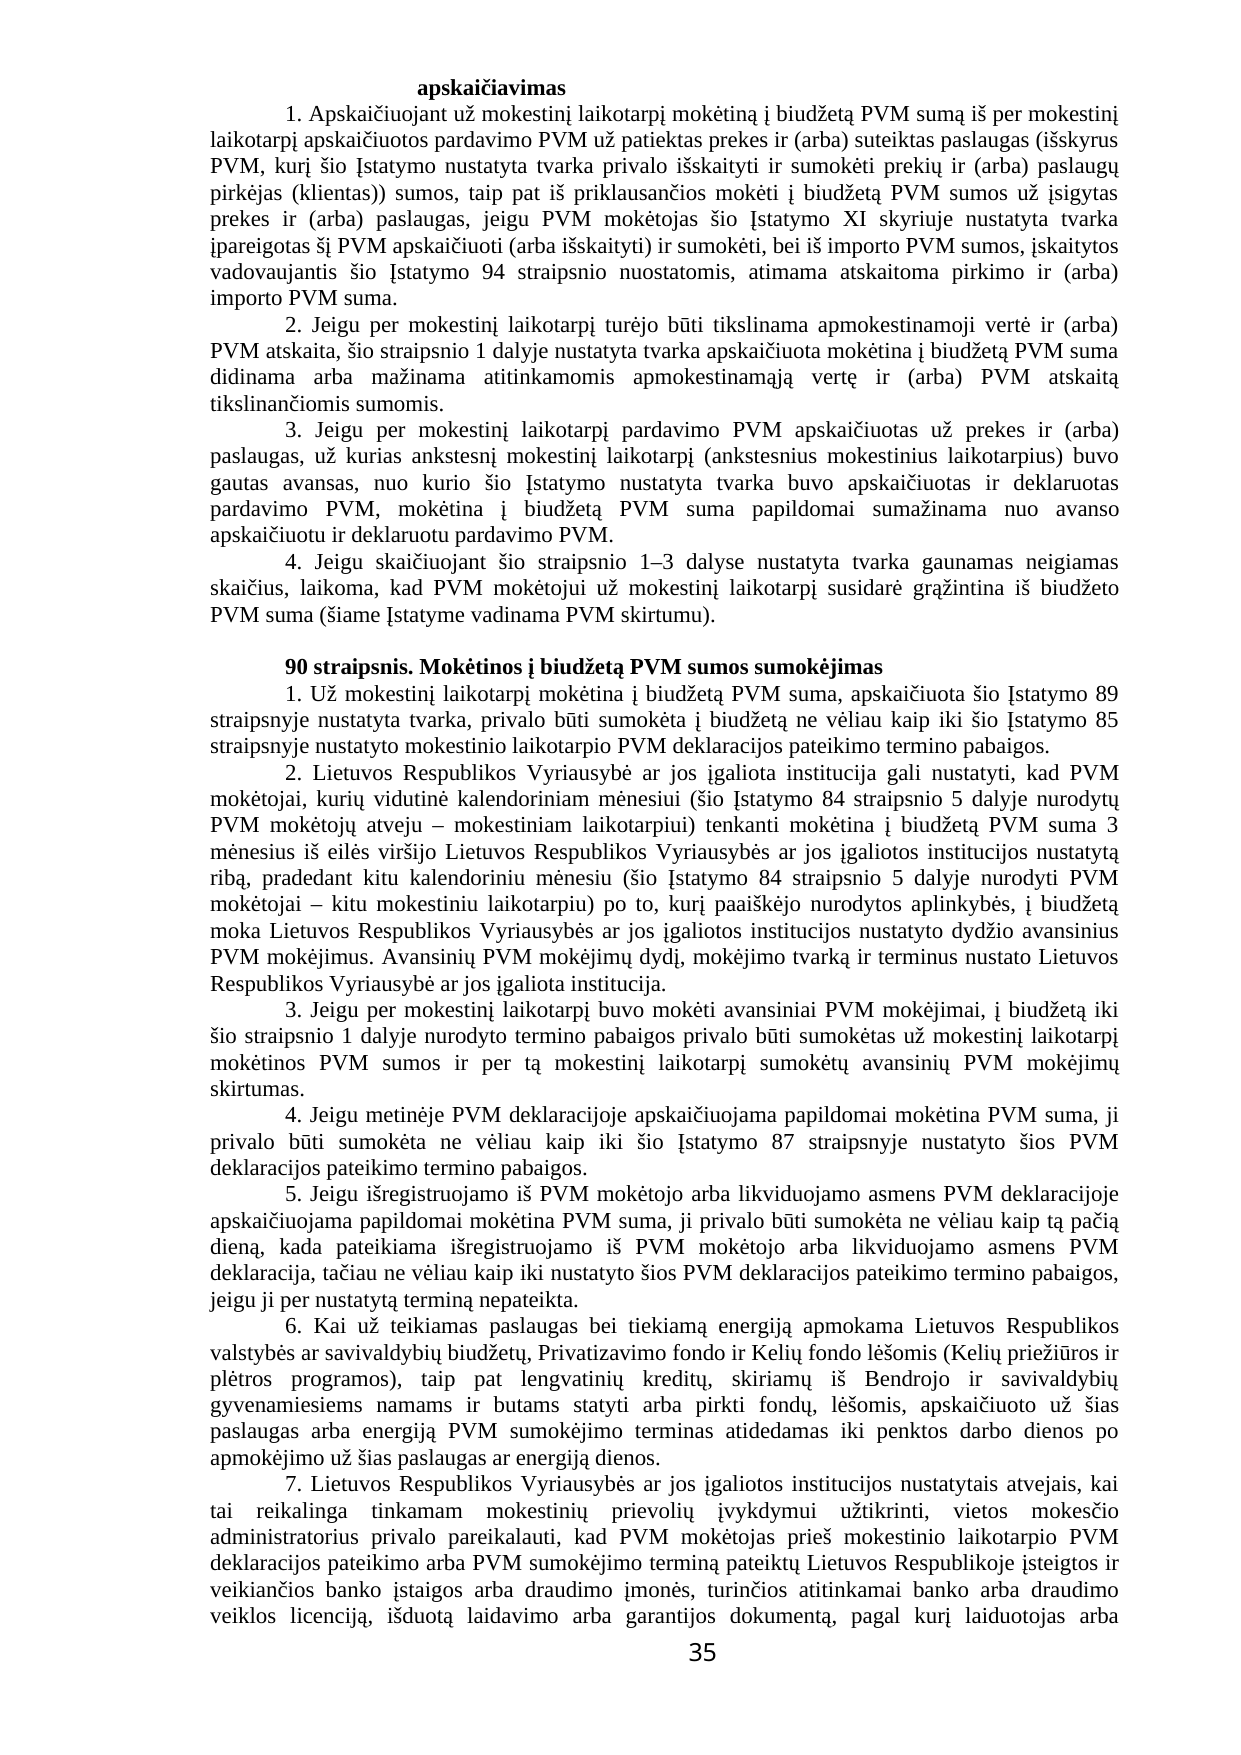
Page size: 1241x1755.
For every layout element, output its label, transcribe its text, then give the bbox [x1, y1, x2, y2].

text apskaičiavimas [210, 73, 1120, 100]
text 90 straipsnis. Mokėtinos į biudžetą PVM sumos sumokėjimas [210, 653, 1120, 680]
text 1. Už mokestinį laikotarpį mokėtina į biudžetą PVM suma, apskaičiuota šio Įstatymo 89 straipsnyje nustatyta tvarka, privalo būti sumokėta į biudžetą ne vėliau kaip iki šio Įstatymo 85 straipsnyje nustatyto mokestinio laikotarpio PVM deklaracijos pateikimo termino pabaigos. [210, 680, 1120, 759]
text 4. Jeigu metinėje PVM deklaracijoje apskaičiuojama papildomai mokėtina PVM suma, ji privalo būti sumokėta ne vėliau kaip iki šio Įstatymo 87 straipsnyje nustatyto šios PVM deklaracijos pateikimo termino pabaigos. [210, 1101, 1120, 1180]
text 4. Jeigu skaičiuojant šio straipsnio 1–3 dalyse nustatyta tvarka gaunamas neigiamas skaičius, laikoma, kad PVM mokėtojui už mokestinį laikotarpį susidarė grąžintina iš biudžeto PVM suma (šiame Įstatyme vadinama PVM skirtumu). [210, 548, 1120, 627]
text 5. Jeigu išregistruojamo iš PVM mokėtojo arba likviduojamo asmens PVM deklaracijoje apskaičiuojama papildomai mokėtina PVM suma, ji privalo būti sumokėta ne vėliau kaip tą pačią dieną, kada pateikiama išregistruojamo iš PVM mokėtojo arba likviduojamo asmens PVM deklaracija, tačiau ne vėliau kaip iki nustatyto šios PVM deklaracijos pateikimo termino pabaigos, jeigu ji per nustatytą terminą nepateikta. [210, 1180, 1120, 1312]
text 2. Jeigu per mokestinį laikotarpį turėjo būti tikslinama apmokestinamoji vertė ir (arba) PVM atskaita, šio straipsnio 1 dalyje nustatyta tvarka apskaičiuota mokėtina į biudžetą PVM suma didinama arba mažinama atitinkamomis apmokestinamąją vertę ir (arba) PVM atskaitą tikslinančiomis sumomis. [210, 311, 1120, 416]
text 6. Kai už teikiamas paslaugas bei tiekiamą energiją apmokama Lietuvos Respublikos valstybės ar savivaldybių biudžetų, Privatizavimo fondo ir Kelių fondo lėšomis (Kelių priežiūros ir plėtros programos), taip pat lengvatinių kreditų, skiriamų iš Bendrojo ir savivaldybių gyvenamiesiems namams ir butams statyti arba pirkti fondų, lėšomis, apskaičiuoto už šias paslaugas arba energiją PVM sumokėjimo terminas atidedamas iki penktos darbo dienos po apmokėjimo už šias paslaugas ar energiją dienos. [210, 1312, 1120, 1470]
text 3. Jeigu per mokestinį laikotarpį pardavimo PVM apskaičiuotas už prekes ir (arba) paslaugas, už kurias ankstesnį mokestinį laikotarpį (ankstesnius mokestinius laikotarpius) buvo gautas avansas, nuo kurio šio Įstatymo nustatyta tvarka buvo apskaičiuotas ir deklaruotas pardavimo PVM, mokėtina į biudžetą PVM suma papildomai sumažinama nuo avanso apskaičiuotu ir deklaruotu pardavimo PVM. [210, 416, 1120, 548]
text 3. Jeigu per mokestinį laikotarpį buvo mokėti avansiniai PVM mokėjimai, į biudžetą iki šio straipsnio 1 dalyje nurodyto termino pabaigos privalo būti sumokėtas už mokestinį laikotarpį mokėtinos PVM sumos ir per tą mokestinį laikotarpį sumokėtų avansinių PVM mokėjimų skirtumas. [210, 996, 1120, 1101]
text 2. Lietuvos Respublikos Vyriausybė ar jos įgaliota institucija gali nustatyti, kad PVM mokėtojai, kurių vidutinė kalendoriniam mėnesiui (šio Įstatymo 84 straipsnio 5 dalyje nurodytų PVM mokėtojų atveju – mokestiniam laikotarpiui) tenkanti mokėtina į biudžetą PVM suma 3 mėnesius iš eilės viršijo Lietuvos Respublikos Vyriausybės ar jos įgaliotos institucijos nustatytą ribą, pradedant kitu kalendoriniu mėnesiu (šio Įstatymo 84 straipsnio 5 dalyje nurodyti PVM mokėtojai – kitu mokestiniu laikotarpiu) po to, kurį paaiškėjo nurodytos aplinkybės, į biudžetą moka Lietuvos Respublikos Vyriausybės ar jos įgaliotos institucijos nustatyto dydžio avansinius PVM mokėjimus. Avansinių PVM mokėjimų dydį, mokėjimo tvarką ir terminus nustato Lietuvos Respublikos Vyriausybė ar jos įgaliota institucija. [210, 759, 1120, 996]
text 7. Lietuvos Respublikos Vyriausybės ar jos įgaliotos institucijos nustatytais atvejais, kai tai reikalinga tinkamam mokestinių prievolių įvykdymui užtikrinti, vietos mokesčio administratorius privalo pareikalauti, kad PVM mokėtojas prieš mokestinio laikotarpio PVM deklaracijos pateikimo arba PVM sumokėjimo terminą pateiktų Lietuvos Respublikoje įsteigtos ir veikiančios banko įstaigos arba draudimo įmonės, turinčios atitinkamai banko arba draudimo veiklos licenciją, išduotą laidavimo arba garantijos dokumentą, pagal kurį laiduotojas arba [210, 1470, 1120, 1628]
text 1. Apskaičiuojant už mokestinį laikotarpį mokėtiną į biudžetą PVM sumą iš per mokestinį laikotarpį apskaičiuotos pardavimo PVM už patiektas prekes ir (arba) suteiktas paslaugas (išskyrus PVM, kurį šio Įstatymo nustatyta tvarka privalo išskaityti ir sumokėti prekių ir (arba) paslaugų pirkėjas (klientas)) sumos, taip pat iš priklausančios mokėti į biudžetą PVM sumos už įsigytas prekes ir (arba) paslaugas, jeigu PVM mokėtojas šio Įstatymo XI skyriuje nustatyta tvarka įpareigotas šį PVM apskaičiuoti (arba išskaityti) ir sumokėti, bei iš importo PVM sumos, įskaitytos vadovaujantis šio Įstatymo 94 straipsnio nuostatomis, atimama atskaitoma pirkimo ir (arba) importo PVM suma. [210, 100, 1120, 311]
